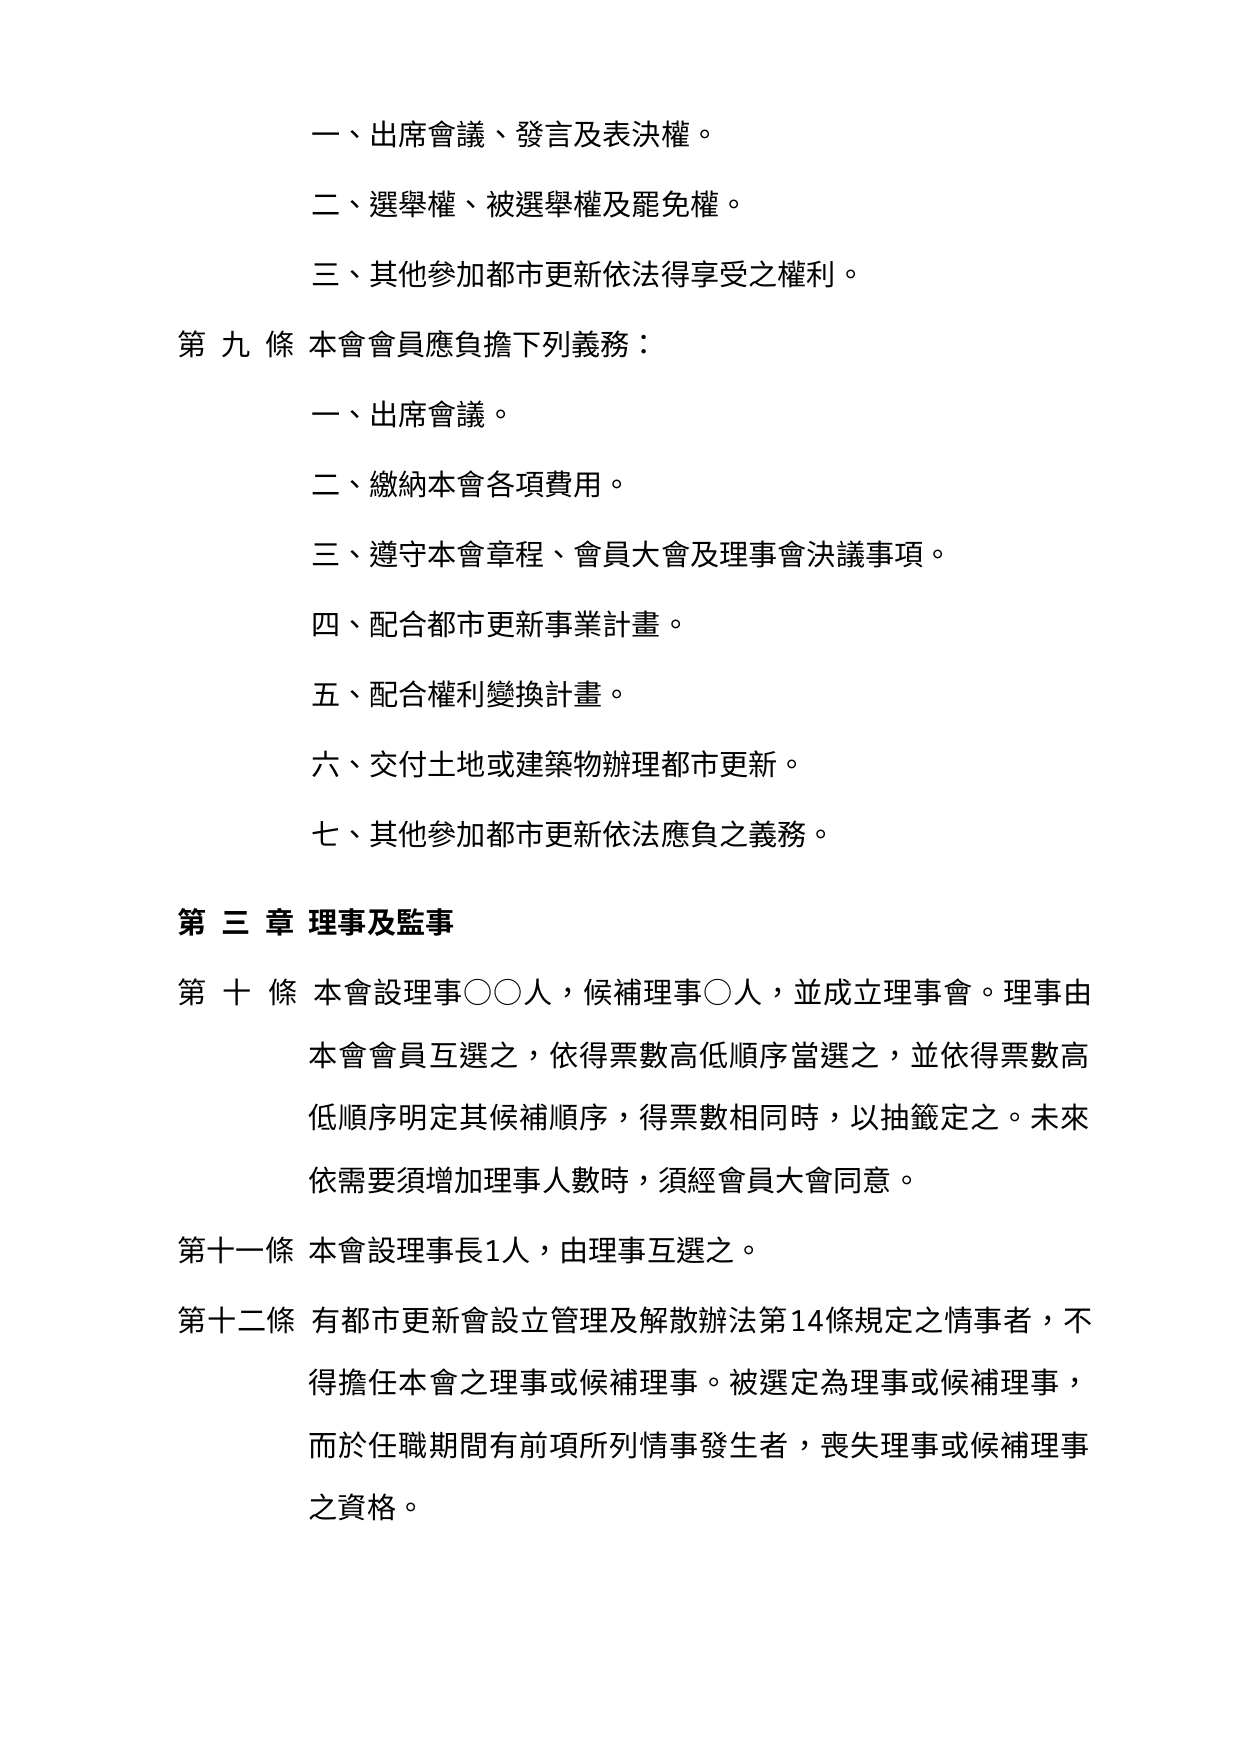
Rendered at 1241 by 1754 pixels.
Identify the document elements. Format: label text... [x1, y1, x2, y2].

text 第 十 條 本會設理事○○人，候補理事○人，並成立理事會。理事由本會會員互選之，依得票數高低順序當選之，並依得票數高低順序明定其候補順序，得票數相同時，以抽籤定之。未來依需要須增加理事人數時，須經會員大會同意。 [177, 949, 1092, 1199]
text 第 九 條 本會會員應負擔下列義務： [177, 301, 1092, 363]
text 一、出席會議。 [177, 371, 1092, 433]
text 第 三 章 理事及監事 [177, 879, 1092, 942]
text 七、其他參加都市更新依法應負之義務。 [177, 791, 1092, 853]
text 六、交付土地或建築物辦理都市更新。 [177, 721, 1092, 783]
text 三、遵守本會章程、會員大會及理事會決議事項。 [177, 511, 1092, 573]
text 第十二條 有都市更新會設立管理及解散辦法第14條規定之情事者，不得擔任本會之理事或候補理事。被選定為理事或候補理事，而於任職期間有前項所列情事發生者，喪失理事或候補理事之資格。 [177, 1277, 1092, 1527]
text 二、繳納本會各項費用。 [177, 441, 1092, 503]
text 二、選舉權、被選舉權及罷免權。 [177, 161, 1092, 223]
text 五、配合權利變換計畫。 [177, 651, 1092, 713]
text 第十一條 本會設理事長1人，由理事互選之。 [177, 1207, 1092, 1269]
text 四、配合都市更新事業計畫。 [177, 581, 1092, 643]
text 三、其他參加都市更新依法得享受之權利。 [177, 231, 1092, 293]
text 一、出席會議、發言及表決權。 [177, 91, 1092, 153]
